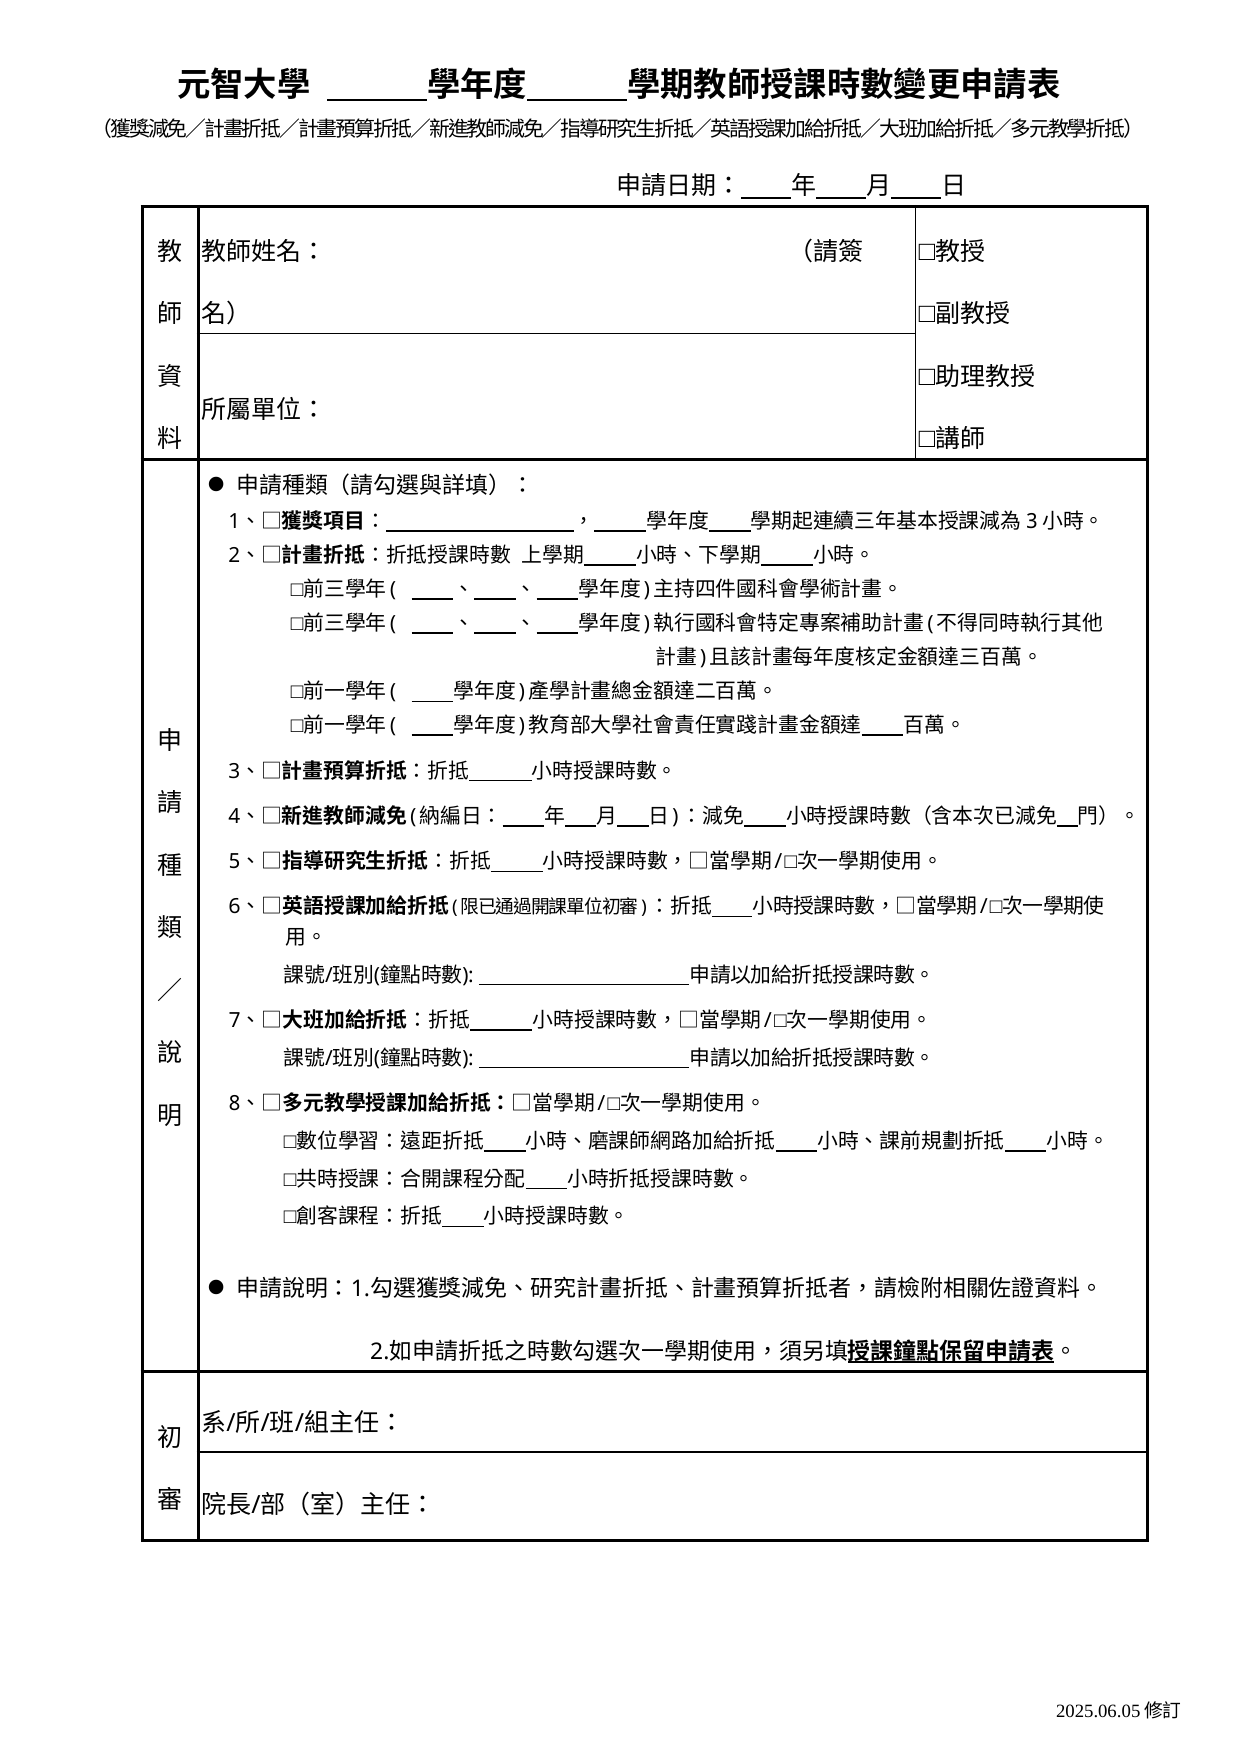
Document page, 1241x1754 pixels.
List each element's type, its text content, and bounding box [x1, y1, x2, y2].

text 元智大學 學年度 學期教師授課時數變更申請表 [56, 57, 1181, 106]
table_cell 申請種類（請勾選與詳填）： 1、□獲獎項目： ， 學年度 學期起連續三年基本授課減為3小時。 2、□計畫折抵：折抵授課時數 上學期 小時、下學期 小時。 □前三學年( 、 、 學年度)主持四件國科會學術計畫。 □前三學年( 、 、 學年度)執行國科會特定專案補助計畫(不得同時執行其他 計畫)且該計畫每年度核定金額達三百萬。 □前一學年( 學年度)產學計畫總金額達二百萬。 □前一學年( 學年度)教育部大學社會責任實踐計畫金額達 百萬。 3、□計畫預算折抵：折抵 小時授課時數。 4、□新進教師減免(納編日： 年 月 日)：減免 小時授課時數（含本次已減免 門）。 5、□指導研究生折抵：折抵 小時授課時數，□當學期/□次一學期使用。 6、□英語授課加給折抵(限已通過開課單位初審)：折抵 小時授課時數，□當學期/□次一學期使用。 課號/班別(鐘點時數): 申請以加給折抵授課時數。 7、□大班加給折抵：折抵 小時授課時數，□當學期/□次一學期使用。 課號/班別(鐘點時數): 申請以加給折抵授課時數。 8、□多元教學授課加給折抵：□當學期/□次一學期使用。 □數位學習：遠距折抵 小時、磨課師網路加給折抵 小時、課前規劃折抵 小時。 □共時授課：合開課程分配 小時折抵授課時數。 □創客課程：折抵 小時授課時數。 申請說明：1.勾選獲獎減免、研究計畫折抵、計畫預算折抵者，請檢附相關佐證資料。 2.如申請折抵之時數勾選次一學期使用，須另填授課鐘點保留申請表。 [200, 461, 1146, 1370]
table_header 教 師 資 料 [144, 208, 197, 458]
table_cell 申 請 種 類 ／ 說 明 [144, 461, 197, 1370]
table_header 教師姓名： （請簽名） [200, 208, 915, 333]
table_cell 初 審 [144, 1373, 197, 1539]
text 申請日期： 年 月 日 [56, 142, 1181, 205]
text （獲獎減免／計畫折抵／計畫預算折抵／新進教師減免／指導研究生折抵／英語授課加給折抵／大班加給折抵／多元教學折抵） [56, 112, 1181, 142]
table_cell 院長/部（室）主任： [200, 1453, 1146, 1539]
table_header □教授 □副教授 □助理教授 □講師 [916, 208, 1146, 458]
table_cell 所屬單位： [200, 334, 915, 458]
table_cell 系/所/班/組主任： [200, 1373, 1146, 1451]
